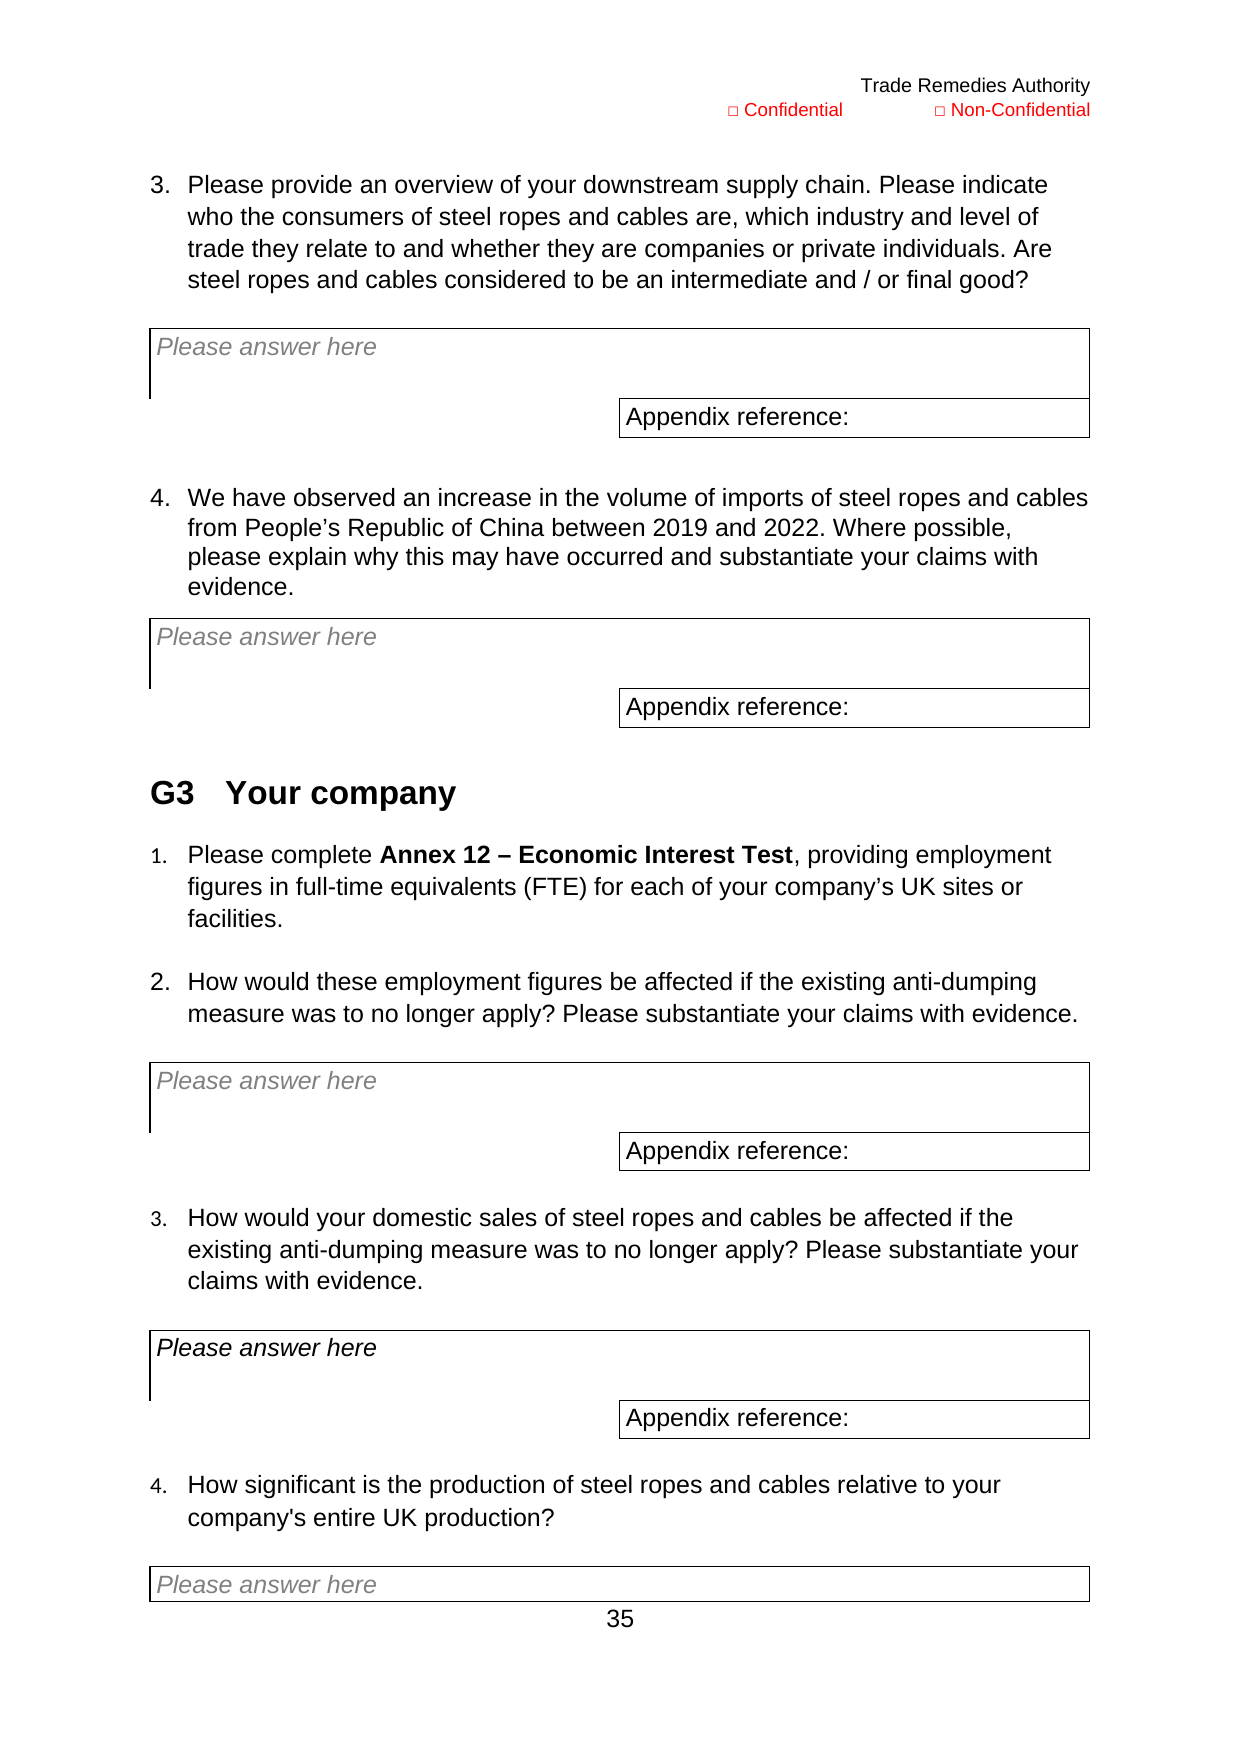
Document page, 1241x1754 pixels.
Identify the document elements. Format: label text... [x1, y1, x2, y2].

list We have observed an increase in the volume of imports of steel ropes and cables from People’s Republic of China between 2019 and 2022. Where possible, please explain why this may have occurred and substantiate your claims with evidence. [150, 483, 1090, 601]
table_header Please answer here [151, 1567, 1089, 1601]
list How would your domestic sales of steel ropes and cables be affected if the existing anti-dumping measure was to no longer apply? Please substantiate your claims with evidence. [150, 1203, 1090, 1295]
table_cell Appendix reference: [620, 689, 1089, 727]
table_cell Appendix reference: [620, 1401, 1089, 1438]
list How would these employment figures be affected if the existing anti-dumping measure was to no longer apply? Please substantiate your claims with evidence. [150, 967, 1090, 1027]
table_cell Appendix reference: [620, 399, 1089, 437]
table_cell [150, 1133, 619, 1170]
table_cell [150, 399, 619, 437]
table_cell [150, 689, 619, 727]
table_header Please answer here [151, 1331, 1089, 1399]
table_header Please answer here [151, 619, 1089, 688]
list Please complete Annex 12 – Economic Interest Test, providing employment figures in full-time equivalents (FTE) for each of your company’s UK sites or facilities. [150, 840, 1090, 933]
table_header Please answer here [151, 329, 1089, 398]
table_cell Appendix reference: [620, 1133, 1089, 1170]
list How significant is the production of steel ropes and cables relative to your company's entire UK production? [150, 1471, 1090, 1531]
table_header Please answer here [151, 1063, 1089, 1132]
table_cell [150, 1401, 619, 1438]
subtitle G3 Your company [150, 773, 1090, 812]
list Please provide an overview of your downstream supply chain. Please indicate who the consumers of steel ropes and cables are, which industry and level of trade they relate to and whether they are companies or private individuals. Are steel ropes and cables considered to be an intermediate and / or final good? [150, 170, 1090, 294]
